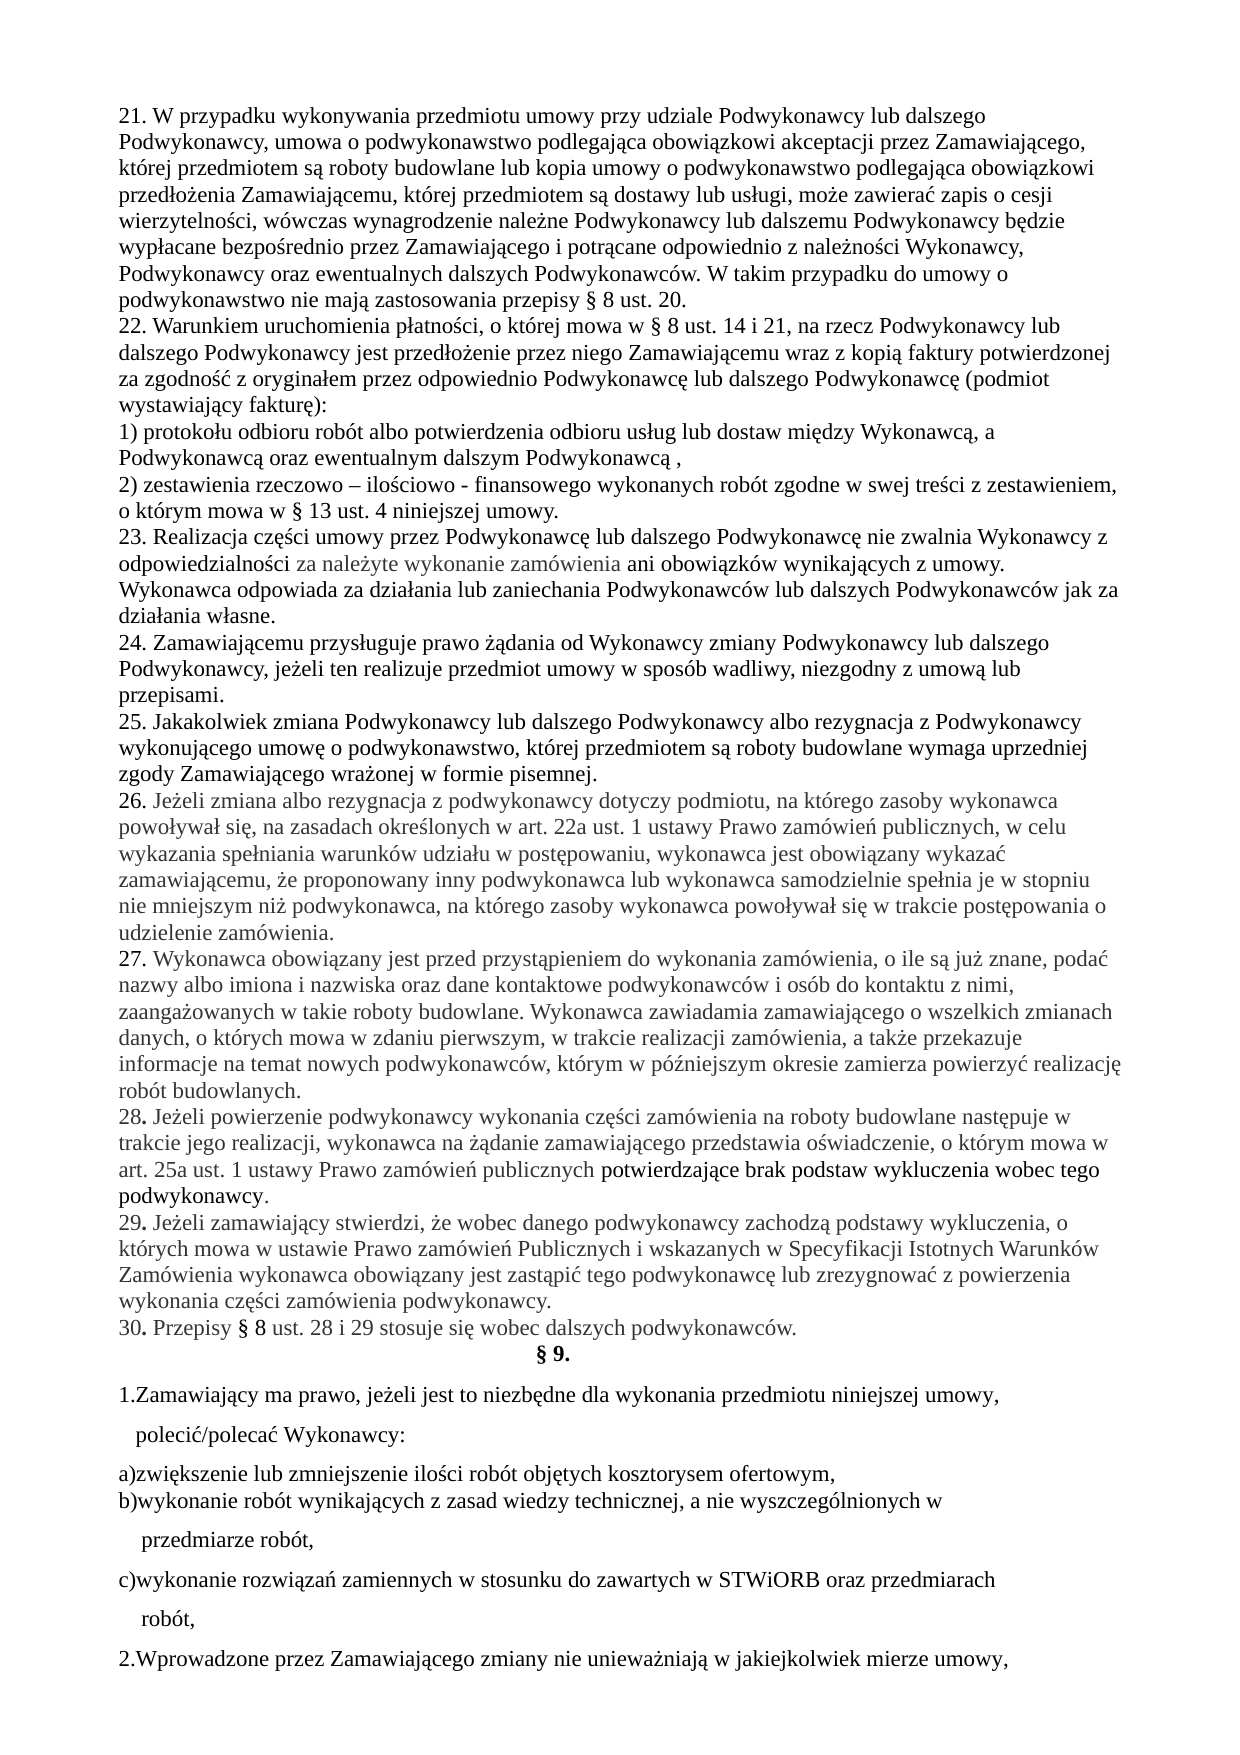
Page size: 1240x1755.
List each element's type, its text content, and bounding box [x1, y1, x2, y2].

text 26. Jeżeli zmiana albo rezygnacja z podwykonawcy dotyczy podmiotu, na którego zasoby wykonawca powoływał się, na zasadach określonych w art. 22a ust. 1 ustawy Prawo zamówień publicznych, w celu wykazania spełniania warunków udziału w postępowaniu, wykonawca jest obowiązany wykazać zamawiającemu, że proponowany inny podwykonawca lub wykonawca samodzielnie spełnia je w stopniu nie mniejszym niż podwykonawca, na którego zasoby wykonawca powoływał się w trakcie postępowania o udzielenie zamówienia. [118, 787, 1123, 945]
text robót, [118, 1605, 1123, 1632]
text przedmiarze robót, [118, 1526, 1121, 1553]
text 1) protokołu odbioru robót albo potwierdzenia odbioru usług lub dostaw między Wykonawcą, a Podwykonawcą oraz ewentualnym dalszym Podwykonawcą , [118, 418, 1123, 471]
text b)wykonanie robót wynikających z zasad wiedzy technicznej, a nie wyszczególnionych w [118, 1487, 1121, 1513]
text 21. W przypadku wykonywania przedmiotu umowy przy udziale Podwykonawcy lub dalszego Podwykonawcy, umowa o podwykonawstwo podlegająca obowiązkowi akceptacji przez Zamawiającego, której przedmiotem są roboty budowlane lub kopia umowy o podwykonawstwo podlegająca obowiązkowi przedłożenia Zamawiającemu, której przedmiotem są dostawy lub usługi, może zawierać zapis o cesji wierzytelności, wówczas wynagrodzenie należne Podwykonawcy lub dalszemu Podwykonawcy będzie wypłacane bezpośrednio przez Zamawiającego i potrącane odpowiednio z należności Wykonawcy, Podwykonawcy oraz ewentualnych dalszych Podwykonawców. W takim przypadku do umowy o podwykonawstwo nie mają zastosowania przepisy § 8 ust. 20. [118, 102, 1123, 312]
text 24. Zamawiającemu przysługuje prawo żądania od Wykonawcy zmiany Podwykonawcy lub dalszego Podwykonawcy, jeżeli ten realizuje przedmiot umowy w sposób wadliwy, niezgodny z umową lub przepisami. [118, 629, 1123, 708]
text 22. Warunkiem uruchomienia płatności, o której mowa w § 8 ust. 14 i 21, na rzecz Podwykonawcy lub dalszego Podwykonawcy jest przedłożenie przez niego Zamawiającemu wraz z kopią faktury potwierdzonej za zgodność z oryginałem przez odpowiednio Podwykonawcę lub dalszego Podwykonawcę (podmiot wystawiający fakturę): [118, 312, 1123, 418]
text 30. Przepisy § 8 ust. 28 i 29 stosuje się wobec dalszych podwykonawców. [118, 1314, 1123, 1340]
text 2) zestawienia rzeczowo – ilościowo - finansowego wykonanych robót zgodne w swej treści z zestawieniem, o którym mowa w § 13 ust. 4 niniejszej umowy. [118, 471, 1123, 523]
text a)zwiększenie lub zmniejszenie ilości robót objętych kosztorysem ofertowym, [118, 1460, 1123, 1487]
text 2.Wprowadzone przez Zamawiającego zmiany nie unieważniają w jakiejkolwiek mierze umowy, [118, 1645, 1123, 1671]
text 27. Wykonawca obowiązany jest przed przystąpieniem do wykonania zamówienia, o ile są już znane, podać nazwy albo imiona i nazwiska oraz dane kontaktowe podwykonawców i osób do kontaktu z nimi, zaangażowanych w takie roboty budowlane. Wykonawca zawiadamia zamawiającego o wszelkich zmianach danych, o których mowa w zdaniu pierwszym, w trakcie realizacji zamówienia, a także przekazuje informacje na temat nowych podwykonawców, którym w późniejszym okresie zamierza powierzyć realizację robót budowlanych. [118, 945, 1123, 1103]
text 29. Jeżeli zamawiający stwierdzi, że wobec danego podwykonawcy zachodzą podstawy wykluczenia, o których mowa w ustawie Prawo zamówień Publicznych i wskazanych w Specyfikacji Istotnych Warunków Zamówienia wykonawca obowiązany jest zastąpić tego podwykonawcę lub zrezygnować z powierzenia wykonania części zamówienia podwykonawcy. [118, 1208, 1123, 1314]
text § 9. [118, 1340, 1123, 1367]
text 25. Jakakolwiek zmiana Podwykonawcy lub dalszego Podwykonawcy albo rezygnacja z Podwykonawcy wykonującego umowę o podwykonawstwo, której przedmiotem są roboty budowlane wymaga uprzedniej zgody Zamawiającego wrażonej w formie pisemnej. [118, 708, 1123, 787]
text 1.Zamawiający ma prawo, jeżeli jest to niezbędne dla wykonania przedmiotu niniejszej umowy, [118, 1381, 1121, 1408]
text 28. Jeżeli powierzenie podwykonawcy wykonania części zamówienia na roboty budowlane następuje w trakcie jego realizacji, wykonawca na żądanie zamawiającego przedstawia oświadczenie, o którym mowa w art. 25a ust. 1 ustawy Prawo zamówień publicznych potwierdzające brak podstaw wykluczenia wobec tego podwykonawcy. [118, 1103, 1123, 1208]
text c)wykonanie rozwiązań zamiennych w stosunku do zawartych w STWiORB oraz przedmiarach [118, 1566, 1123, 1592]
text 23. Realizacja części umowy przez Podwykonawcę lub dalszego Podwykonawcę nie zwalnia Wykonawcy z odpowiedzialności za należyte wykonanie zamówienia ani obowiązków wynikających z umowy. Wykonawca odpowiada za działania lub zaniechania Podwykonawców lub dalszych Podwykonawców jak za działania własne. [118, 523, 1123, 629]
text polecić/polecać Wykonawcy: [118, 1421, 1121, 1447]
